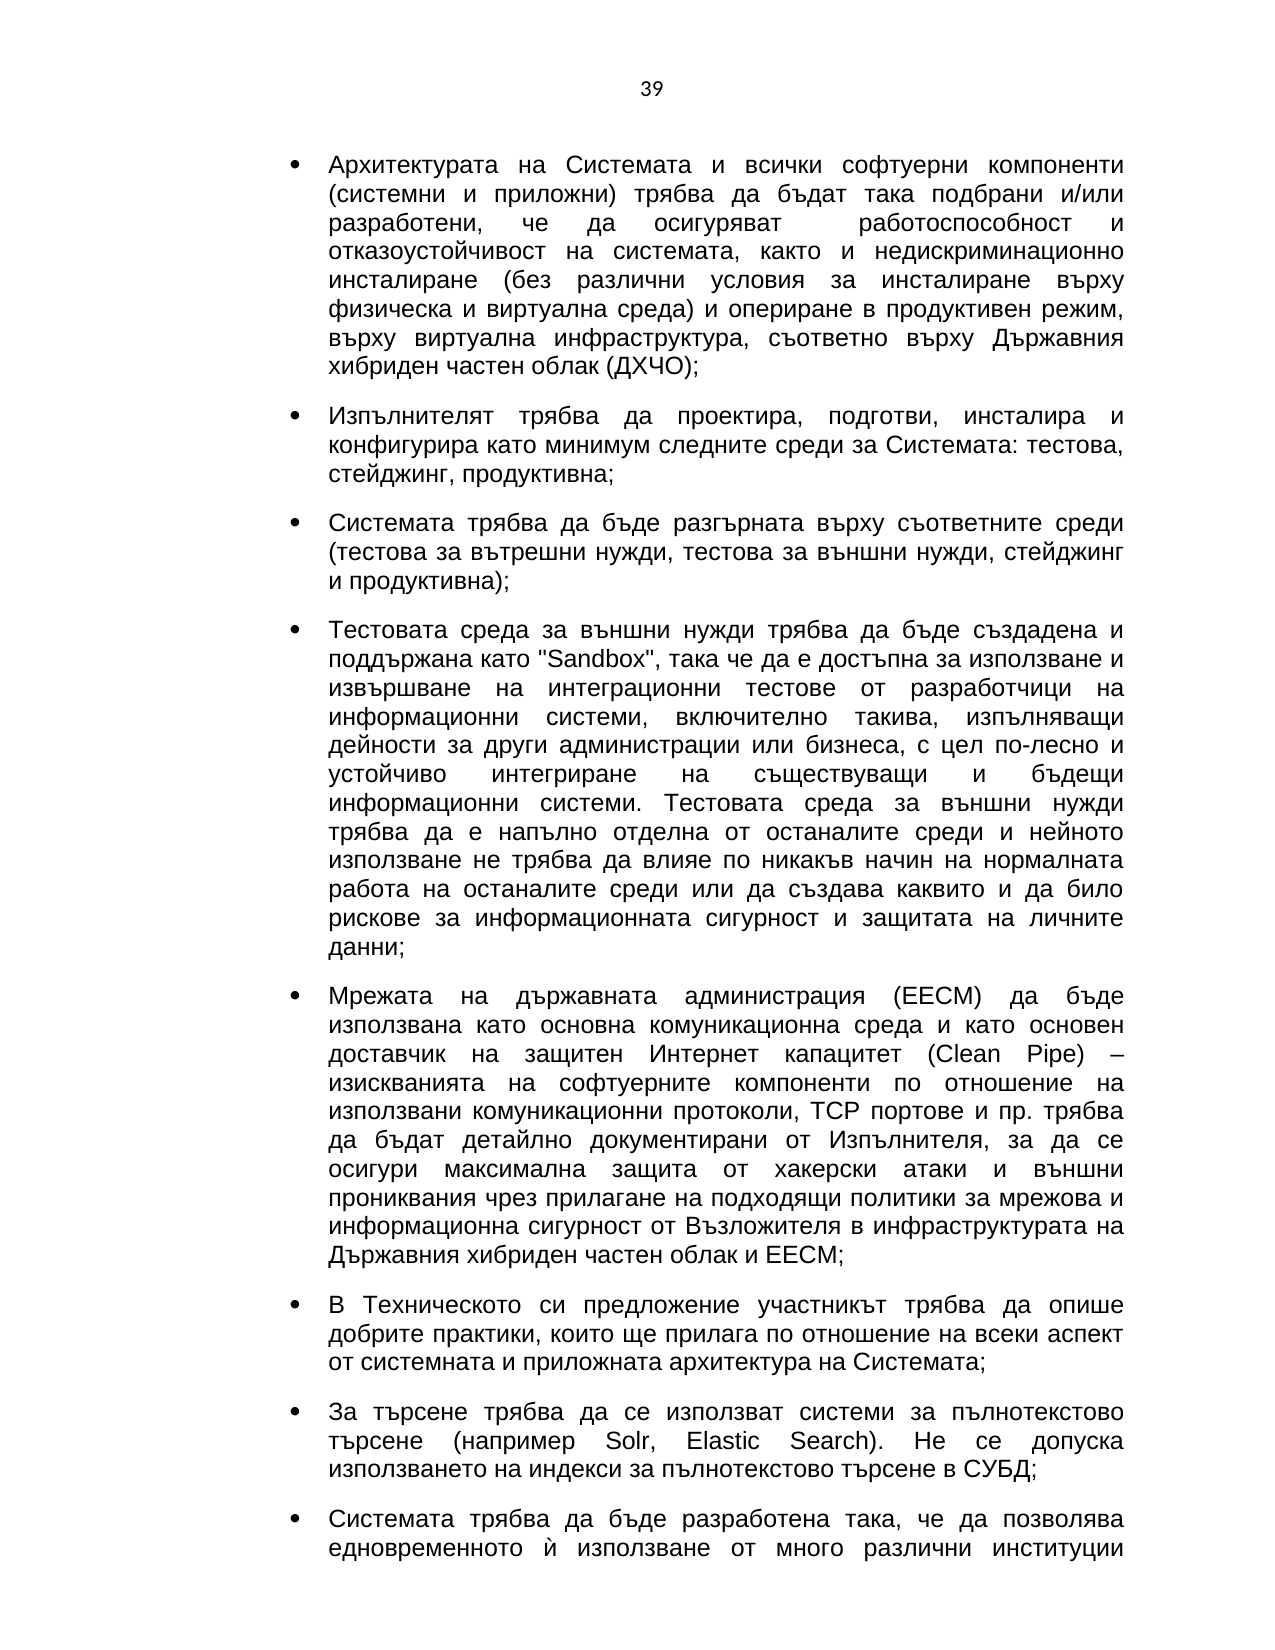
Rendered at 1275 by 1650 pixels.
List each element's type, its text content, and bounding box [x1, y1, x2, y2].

list Архитектурата на Системата и всички софтуерни компоненти (системни и приложни) трябва да бъдат така подбрани и/или разработени, че да осигуряват работоспособност и отказоустойчивост на системата, както и недискриминационно инсталиране (без различни условия за инсталиране върху физическа и виртуална среда) и опериране в продуктивен режим, върху виртуална инфраструктура, съответно върху Държавния хибриден частен облак (ДХЧО); [291, 150, 1125, 380]
list Мрежата на държавната администрация (ЕЕСМ) да бъде използвана като основна комуникационна среда и като основен доставчик на защитен Интернет капацитет (Clean Pipe) – изискванията на софтуерните компоненти по отношение на използвани комуникационни протоколи, TCP портове и пр. трябва да бъдат детайлно документирани от Изпълнителя, за да се осигури максимална защита от хакерски атаки и външни прониквания чрез прилагане на подходящи политики за мрежова и информационна сигурност от Възложителя в инфраструктурата на Държавния хибриден частен облак и ЕЕСМ; [291, 981, 1125, 1269]
list Системата трябва да бъде разгърната върху съответните среди (тестова за вътрешни нужди, тестова за външни нужди, стейджинг и продуктивна); [291, 508, 1125, 594]
list Тестовата среда за външни нужди трябва да бъде създадена и поддържана като "Sandbox", така че да е достъпна за използване и извършване на интеграционни тестове от разработчици на информационни системи, включително такива, изпълняващи дейности за други администрации или бизнеса, с цел по-лесно и устойчиво интегриране на съществуващи и бъдещи информационни системи. Тестовата среда за външни нужди трябва да е напълно отделна от останалите среди и нейното използване не трябва да влияе по никакъв начин на нормалната работа на останалите среди или да създава каквито и да било рискове за информационната сигурност и защитата на личните данни; [291, 615, 1125, 960]
list В Техническото си предложение участникът трябва да опише добрите практики, които ще прилага по отношение на всеки аспект от системната и приложната архитектура на Системата; [291, 1290, 1125, 1376]
list Системата трябва да бъде разработена така, че да позволява едновременното ѝ използване от много различни институции [291, 1504, 1125, 1562]
list Изпълнителят трябва да проектира, подготви, инсталира и конфигурира като минимум следните среди за Системата: тестова, стейджинг, продуктивна; [291, 401, 1125, 487]
list За търсене трябва да се използват системи за пълнотекстово търсене (например Solr, Elastic Search). Не се допуска използването на индекси за пълнотекстово търсене в СУБД; [291, 1397, 1125, 1483]
